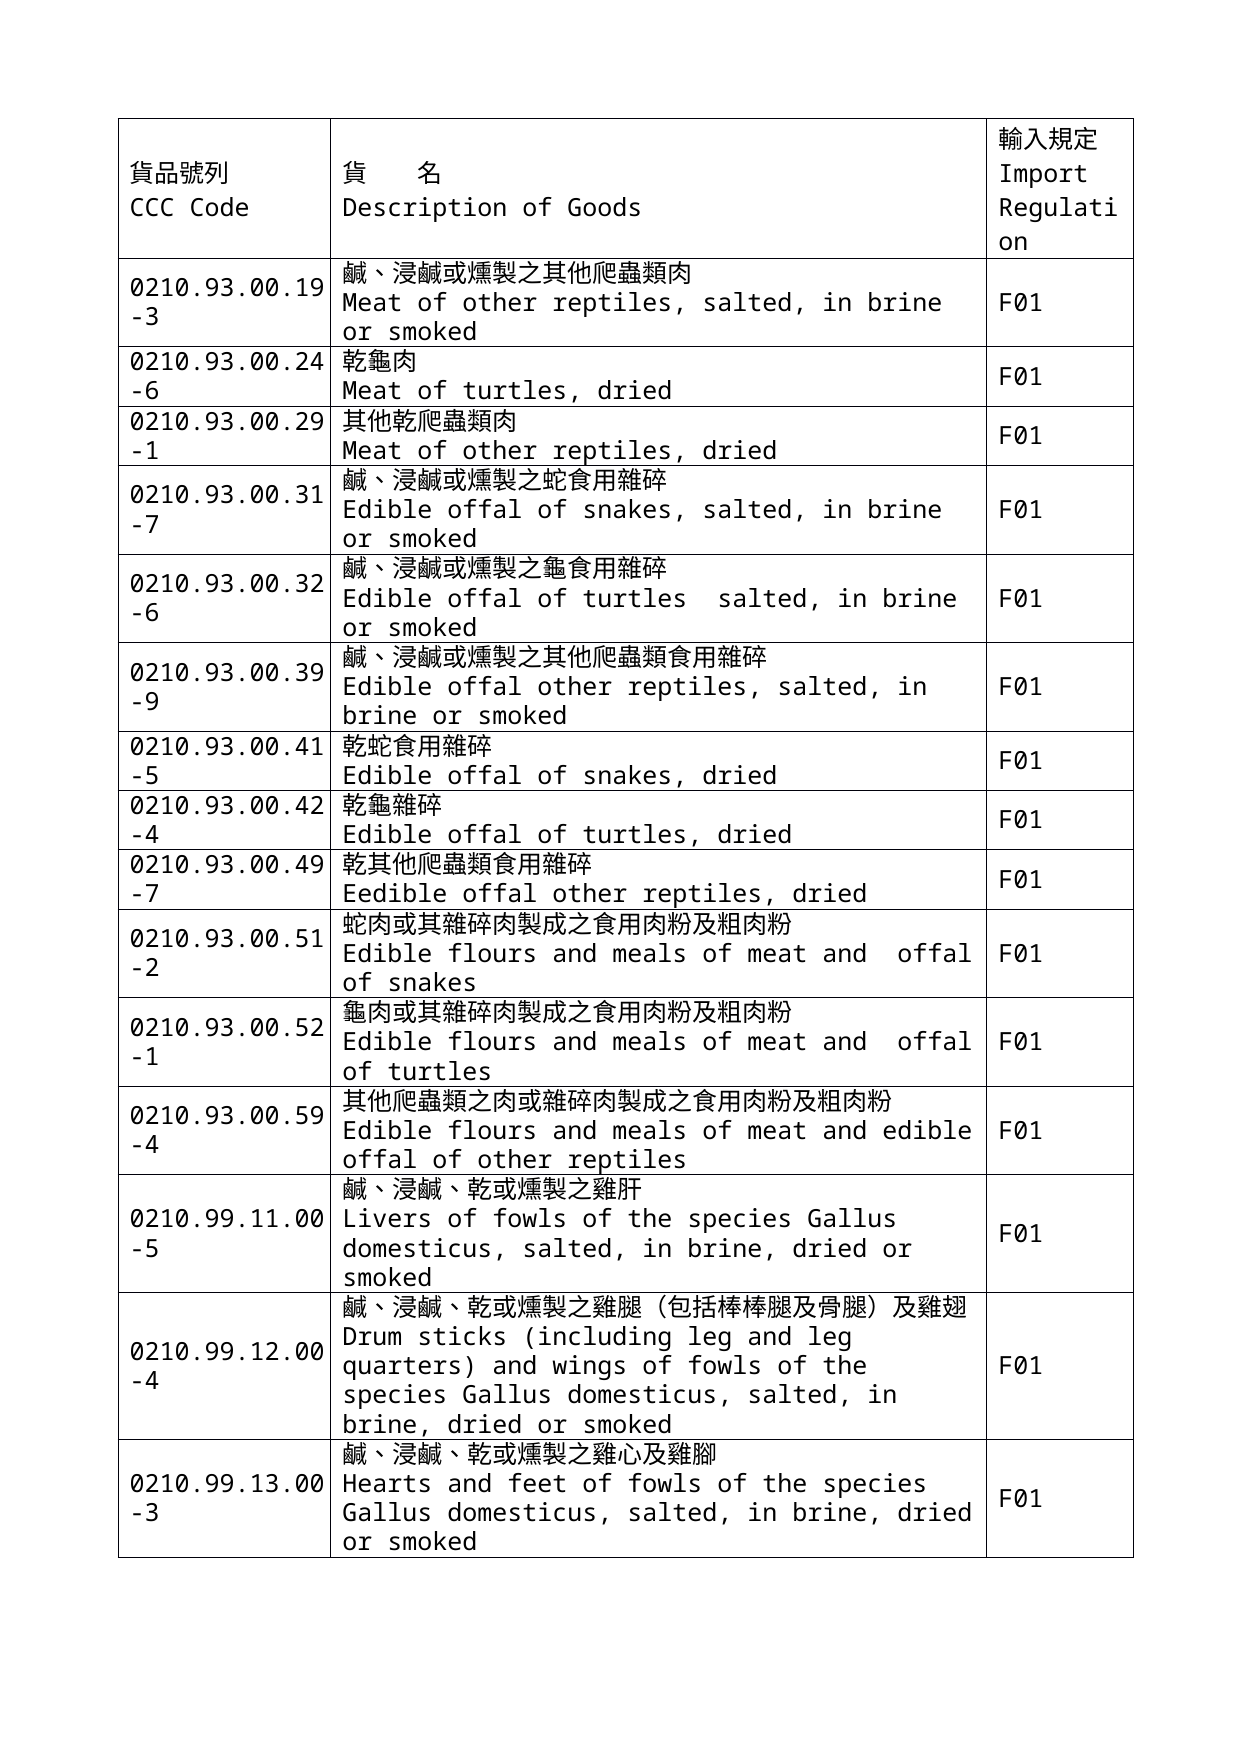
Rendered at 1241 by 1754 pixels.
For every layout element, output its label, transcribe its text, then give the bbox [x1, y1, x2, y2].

table_cell F01 [987, 732, 1133, 790]
table_cell 0210.93.00.59-4 [119, 1087, 330, 1174]
table_cell 蛇肉或其雜碎肉製成之食用肉粉及粗肉粉 Edible flours and meals of meat and offal of snakes [331, 910, 986, 997]
table_cell F01 [987, 259, 1133, 346]
table_cell F01 [987, 791, 1133, 849]
table_cell 鹹、浸鹹或燻製之其他爬蟲類食用雜碎 Edible offal other reptiles, salted, in brine or smoked [331, 643, 986, 731]
table_cell 0210.99.11.00-5 [119, 1175, 330, 1292]
table_cell 0210.93.00.42-4 [119, 791, 330, 849]
table_cell F01 [987, 1175, 1133, 1292]
table_cell F01 [987, 407, 1133, 465]
table_cell 0210.93.00.19-3 [119, 259, 330, 346]
table_cell 乾其他爬蟲類食用雜碎 Eedible offal other reptiles, dried [331, 850, 986, 909]
table_cell F01 [987, 466, 1133, 553]
table_header 輸入規定 Import Regulation [987, 119, 1133, 258]
table_cell 0210.93.00.24-6 [119, 347, 330, 406]
table_cell F01 [987, 555, 1133, 642]
table_cell F01 [987, 1087, 1133, 1174]
table_cell 其他爬蟲類之肉或雜碎肉製成之食用肉粉及粗肉粉 Edible flours and meals of meat and edible offal of other reptiles [331, 1087, 986, 1174]
table_cell 乾龜肉 Meat of turtles, dried [331, 347, 986, 406]
table_cell 0210.93.00.39-9 [119, 643, 330, 731]
table_cell 乾龜雜碎 Edible offal of turtles, dried [331, 791, 986, 849]
table_cell F01 [987, 910, 1133, 997]
table_cell 0210.93.00.32-6 [119, 555, 330, 642]
table_cell 龜肉或其雜碎肉製成之食用肉粉及粗肉粉 Edible flours and meals of meat and offal of turtles [331, 998, 986, 1086]
table_cell F01 [987, 1440, 1133, 1557]
table_cell F01 [987, 850, 1133, 909]
table_cell 0210.93.00.29-1 [119, 407, 330, 465]
table_cell 鹹、浸鹹或燻製之蛇食用雜碎 Edible offal of snakes, salted, in brine or smoked [331, 466, 986, 553]
table_cell F01 [987, 1293, 1133, 1439]
table_cell 0210.99.12.00-4 [119, 1293, 330, 1439]
table_header 貨 名 Description of Goods [331, 119, 986, 258]
table_cell F01 [987, 347, 1133, 406]
table_cell 0210.93.00.51-2 [119, 910, 330, 997]
table_cell 鹹、浸鹹、乾或燻製之雞腿（包括棒棒腿及骨腿）及雞翅 Drum sticks (including leg and leg quarters) and wings of fowls of the species Gallus domesticus, salted, in brine, dried or smoked [331, 1293, 986, 1439]
table_cell 鹹、浸鹹或燻製之其他爬蟲類肉 Meat of other reptiles, salted, in brine or smoked [331, 259, 986, 346]
table_cell 鹹、浸鹹、乾或燻製之雞心及雞腳 Hearts and feet of fowls of the species Gallus domesticus, salted, in brine, dried or smoked [331, 1440, 986, 1557]
table_cell F01 [987, 998, 1133, 1086]
table_cell 0210.93.00.41-5 [119, 732, 330, 790]
table_cell F01 [987, 643, 1133, 731]
table_cell 其他乾爬蟲類肉 Meat of other reptiles, dried [331, 407, 986, 465]
table_cell 鹹、浸鹹或燻製之龜食用雜碎 Edible offal of turtles salted, in brine or smoked [331, 555, 986, 642]
table_header 貨品號列 CCC Code [119, 119, 330, 258]
table_cell 鹹、浸鹹、乾或燻製之雞肝 Livers of fowls of the species Gallus domesticus, salted, in brine, dried or smoked [331, 1175, 986, 1292]
table_cell 0210.93.00.31-7 [119, 466, 330, 553]
table_cell 0210.93.00.52-1 [119, 998, 330, 1086]
table_cell 0210.99.13.00-3 [119, 1440, 330, 1557]
table_cell 乾蛇食用雜碎 Edible offal of snakes, dried [331, 732, 986, 790]
table_cell 0210.93.00.49-7 [119, 850, 330, 909]
